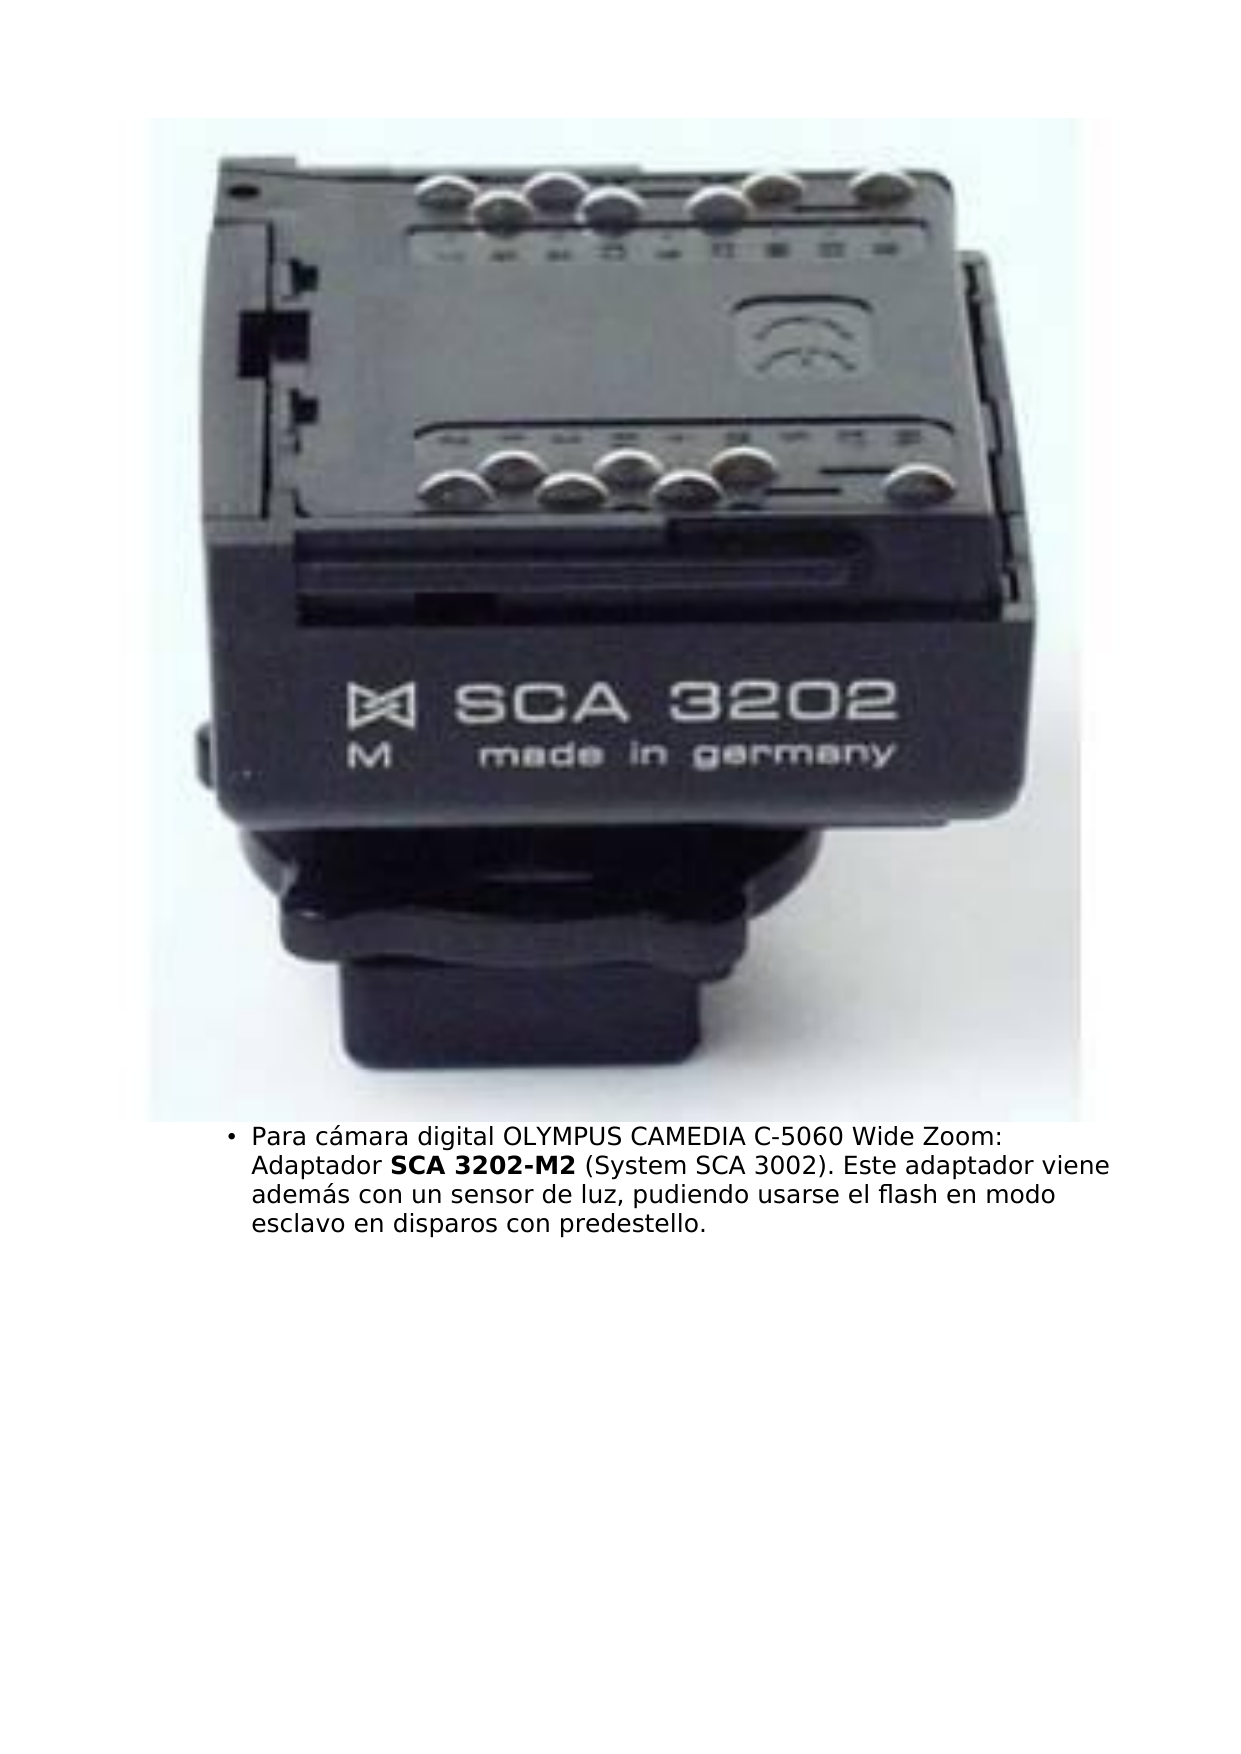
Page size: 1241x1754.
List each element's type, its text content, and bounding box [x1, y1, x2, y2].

picture [118, 118, 1123, 1122]
list Para cámara digital OLYMPUS CAMEDIA C-5060 Wide Zoom: Adaptador SCA 3202-M2 (System SCA 3002). Este adaptador viene además con un sensor de luz, pudiendo usarse el flash en modo esclavo en disparos con predestello. [236, 1122, 1122, 1239]
